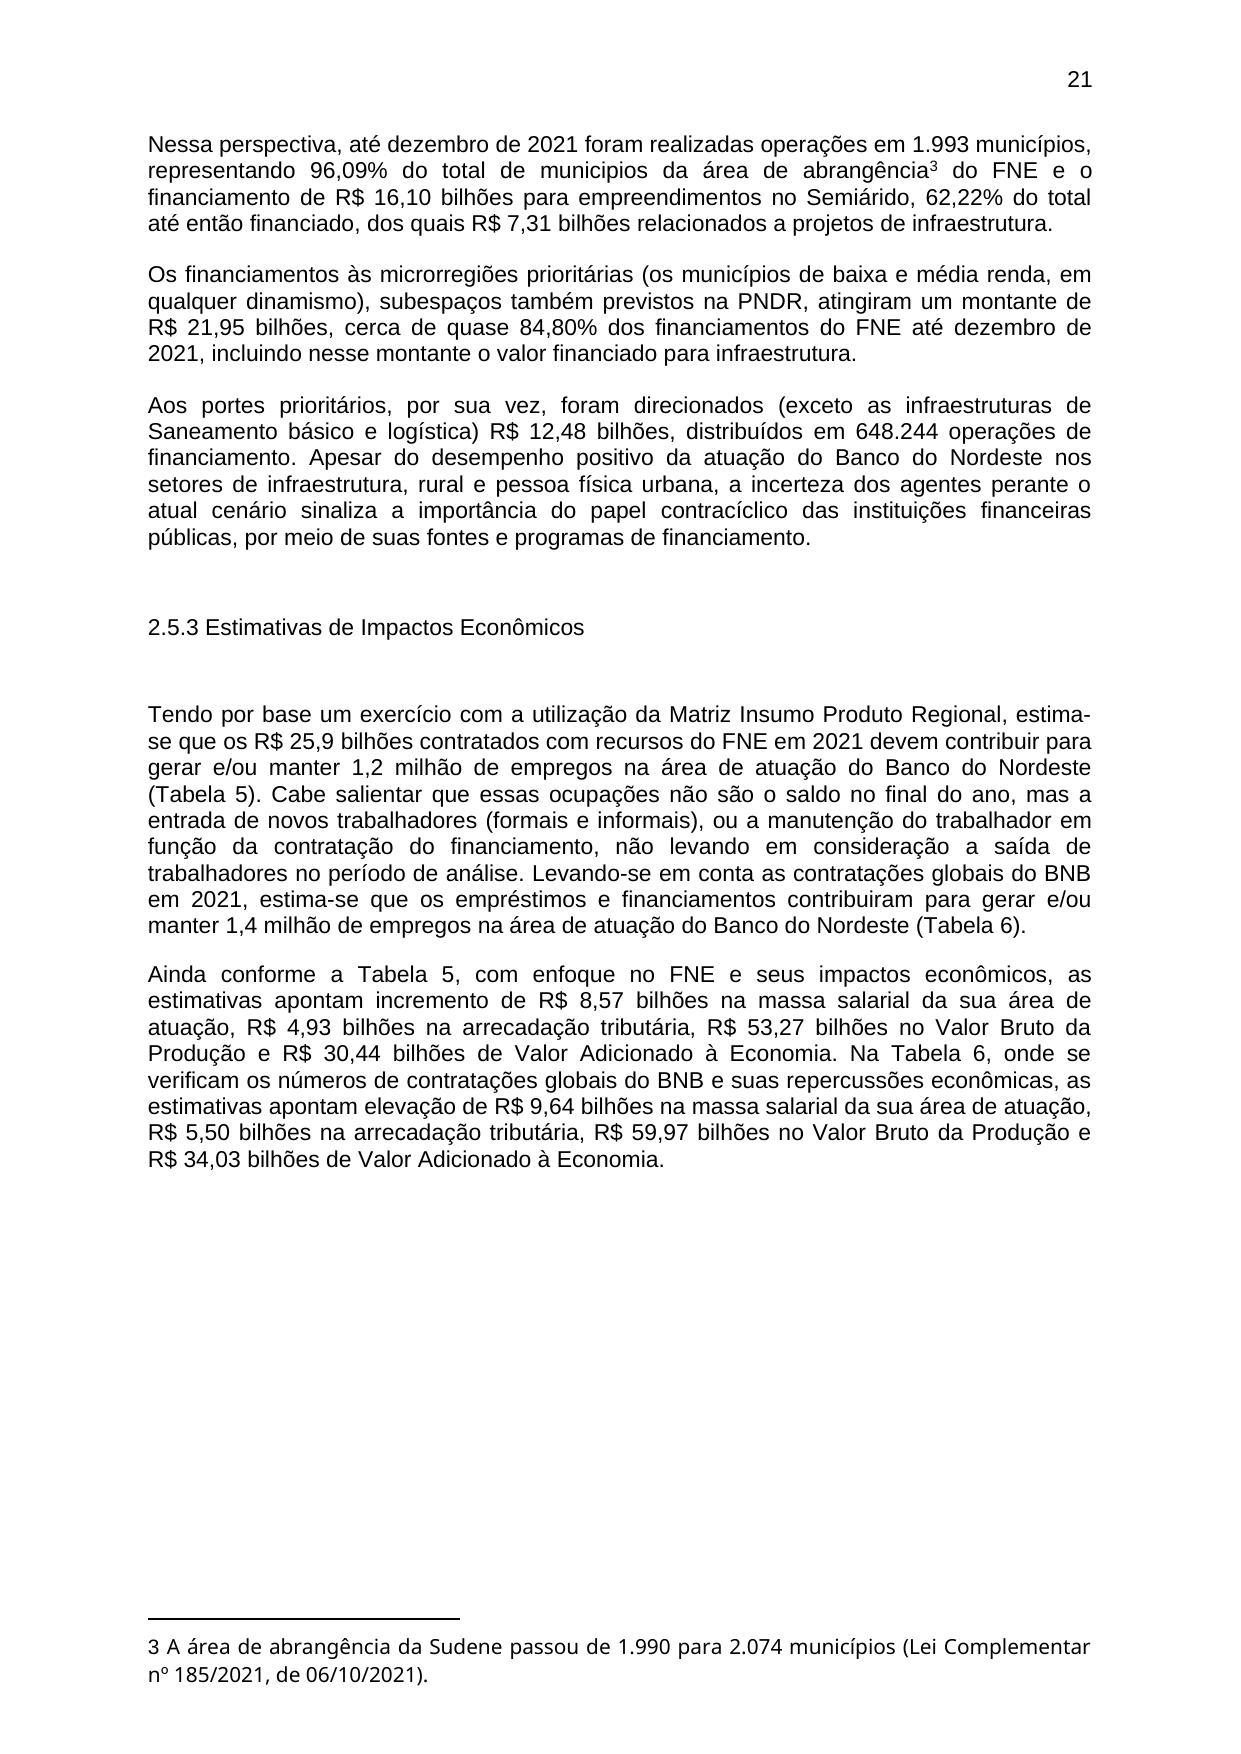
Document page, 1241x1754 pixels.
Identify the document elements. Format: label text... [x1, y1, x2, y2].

text Ainda conforme a Tabela 5, com enfoque no FNE e seus impactos econômicos, as estimativas apontam incremento de R$ 8,57 bilhões na massa salarial da sua área de atuação, R$ 4,93 bilhões na arrecadação tributária, R$ 53,27 bilhões no Valor Bruto da Produção e R$ 30,44 bilhões de Valor Adicionado à Economia. Na Tabela 6, onde se verificam os números de contratações globais do BNB e suas repercussões econômicas, as estimativas apontam elevação de R$ 9,64 bilhões na massa salarial da sua área de atuação, R$ 5,50 bilhões na arrecadação tributária, R$ 59,97 bilhões no Valor Bruto da Produção e R$ 34,03 bilhões de Valor Adicionado à Economia. [148, 961, 1092, 1172]
text Nessa perspectiva, até dezembro de 2021 foram realizadas operações em 1.993 municípios, representando 96,09% do total de municipios da área de abrangência do FNE e o financiamento de R$ 16,10 bilhões para empreendimentos no Semiárido, 62,22% do total até então financiado, dos quais R$ 7,31 bilhões relacionados a projetos de infraestrutura. [148, 131, 1092, 236]
text Aos portes prioritários, por sua vez, foram direcionados (exceto as infraestruturas de Saneamento básico e logística) R$ 12,48 bilhões, distribuídos em 648.244 operações de financiamento. Apesar do desempenho positivo da atuação do Banco do Nordeste nos setores de infraestrutura, rural e pessoa física urbana, a incerteza dos agentes perante o atual cenário sinaliza a importância do papel contracíclico das instituições financeiras públicas, por meio de suas fontes e programas de financiamento. [148, 392, 1092, 550]
text 2.5.3 Estimativas de Impactos Econômicos [148, 614, 1092, 640]
text A área de abrangência da Sudene passou de 1.990 para 2.074 municípios (Lei Complementar nº 185/2021, de 06/10/2021). [148, 1632, 1092, 1689]
text Os financiamentos às microrregiões prioritárias (os municípios de baixa e média renda, em qualquer dinamismo), subespaços também previstos na PNDR, atingiram um montante de R$ 21,95 bilhões, cerca de quase 84,80% dos financiamentos do FNE até dezembro de 2021, incluindo nesse montante o valor financiado para infraestrutura. [148, 261, 1092, 367]
text Tendo por base um exercício com a utilização da Matriz Insumo Produto Regional, estima-se que os R$ 25,9 bilhões contratados com recursos do FNE em 2021 devem contribuir para gerar e/ou manter 1,2 milhão de empregos na área de atuação do Banco do Nordeste (Tabela 5). Cabe salientar que essas ocupações não são o saldo no final do ano, mas a entrada de novos trabalhadores (formais e informais), ou a manutenção do trabalhador em função da contratação do financiamento, não levando em consideração a saída de trabalhadores no período de análise. Levando-se em conta as contratações globais do BNB em 2021, estima-se que os empréstimos e financiamentos contribuiram para gerar e/ou manter 1,4 milhão de empregos na área de atuação do Banco do Nordeste (Tabela 6). [148, 701, 1092, 939]
